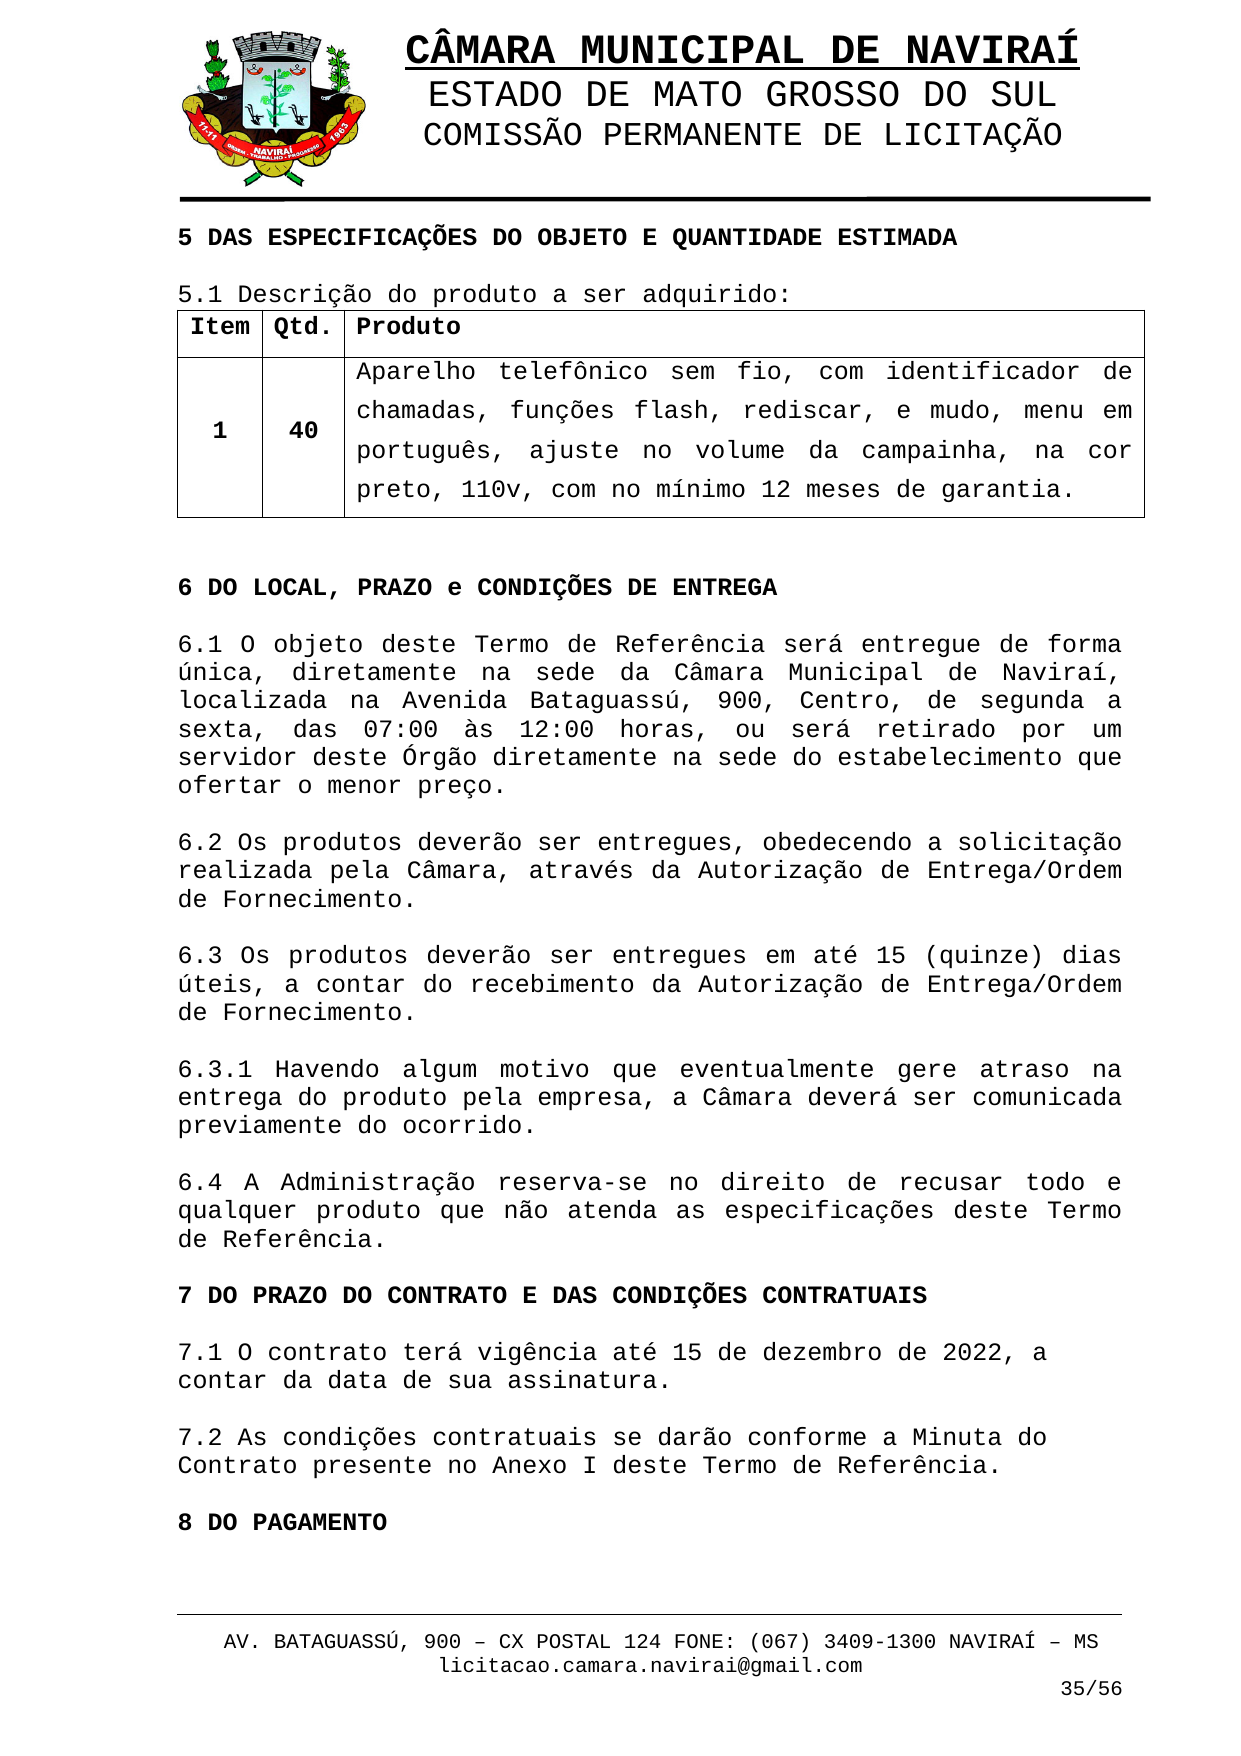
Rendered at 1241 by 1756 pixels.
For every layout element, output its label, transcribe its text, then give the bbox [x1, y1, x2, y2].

text 7.1 O contrato terá vigência até 15 de dezembro de 2022, a contar da data de sua assinatura. [177, 1339, 1122, 1396]
text 5 DAS ESPECIFICAÇÕES DO OBJETO E QUANTIDADE ESTIMADA [177, 224, 1122, 253]
text 6.2 Os produtos deverão ser entregues, obedecendo a solicitação realizada pela Câmara, através da Autorização de Entrega/Ordem de Fornecimento. [177, 829, 1122, 914]
table_header Item [178, 311, 262, 357]
text 6.3.1 Havendo algum motivo que eventualmente gere atraso na entrega do produto pela empresa, a Câmara deverá ser comunicada previamente do ocorrido. [177, 1056, 1122, 1141]
text 6.4 A Administração reserva-se no direito de recusar todo e qualquer produto que não atenda as especificações deste Termo de Referência. [177, 1169, 1122, 1254]
text 6.3 Os produtos deverão ser entregues em até 15 (quinze) dias úteis, a contar do recebimento da Autorização de Entrega/Ordem de Fornecimento. [177, 943, 1122, 1028]
table_header Produto [345, 311, 1144, 357]
text 7.2 As condições contratuais se darão conforme a Minuta do Contrato presente no Anexo I deste Termo de Referência. [177, 1424, 1122, 1481]
table_cell 1 [178, 358, 262, 517]
text 6 DO LOCAL, PRAZO e CONDIÇÕES DE ENTREGA [177, 574, 1122, 603]
text 8 DO PAGAMENTO [177, 1509, 1122, 1538]
text 6.1 O objeto deste Termo de Referência será entregue de forma única, diretamente na sede da Câmara Municipal de Naviraí, localizada na Avenida Bataguassú, 900, Centro, de segunda a sexta, das 07:00 às 12:00 horas, ou será retirado por um servidor deste Órgão diretamente na sede do estabelecimento que ofertar o menor preço. [177, 631, 1122, 801]
table_cell Aparelho telefônico sem fio, com identificador de chamadas, funções flash, rediscar, e mudo, menu em português, ajuste no volume da campainha, na cor preto, 110v, com no mínimo 12 meses de garantia. [345, 358, 1144, 517]
table_cell 40 [263, 358, 344, 517]
text 5.1 Descrição do produto a ser adquirido: [177, 281, 1122, 309]
table_header Qtd. [263, 311, 344, 357]
text 7 DO PRAZO DO CONTRATO E DAS CONDIÇÕES CONTRATUAIS [177, 1283, 1122, 1311]
